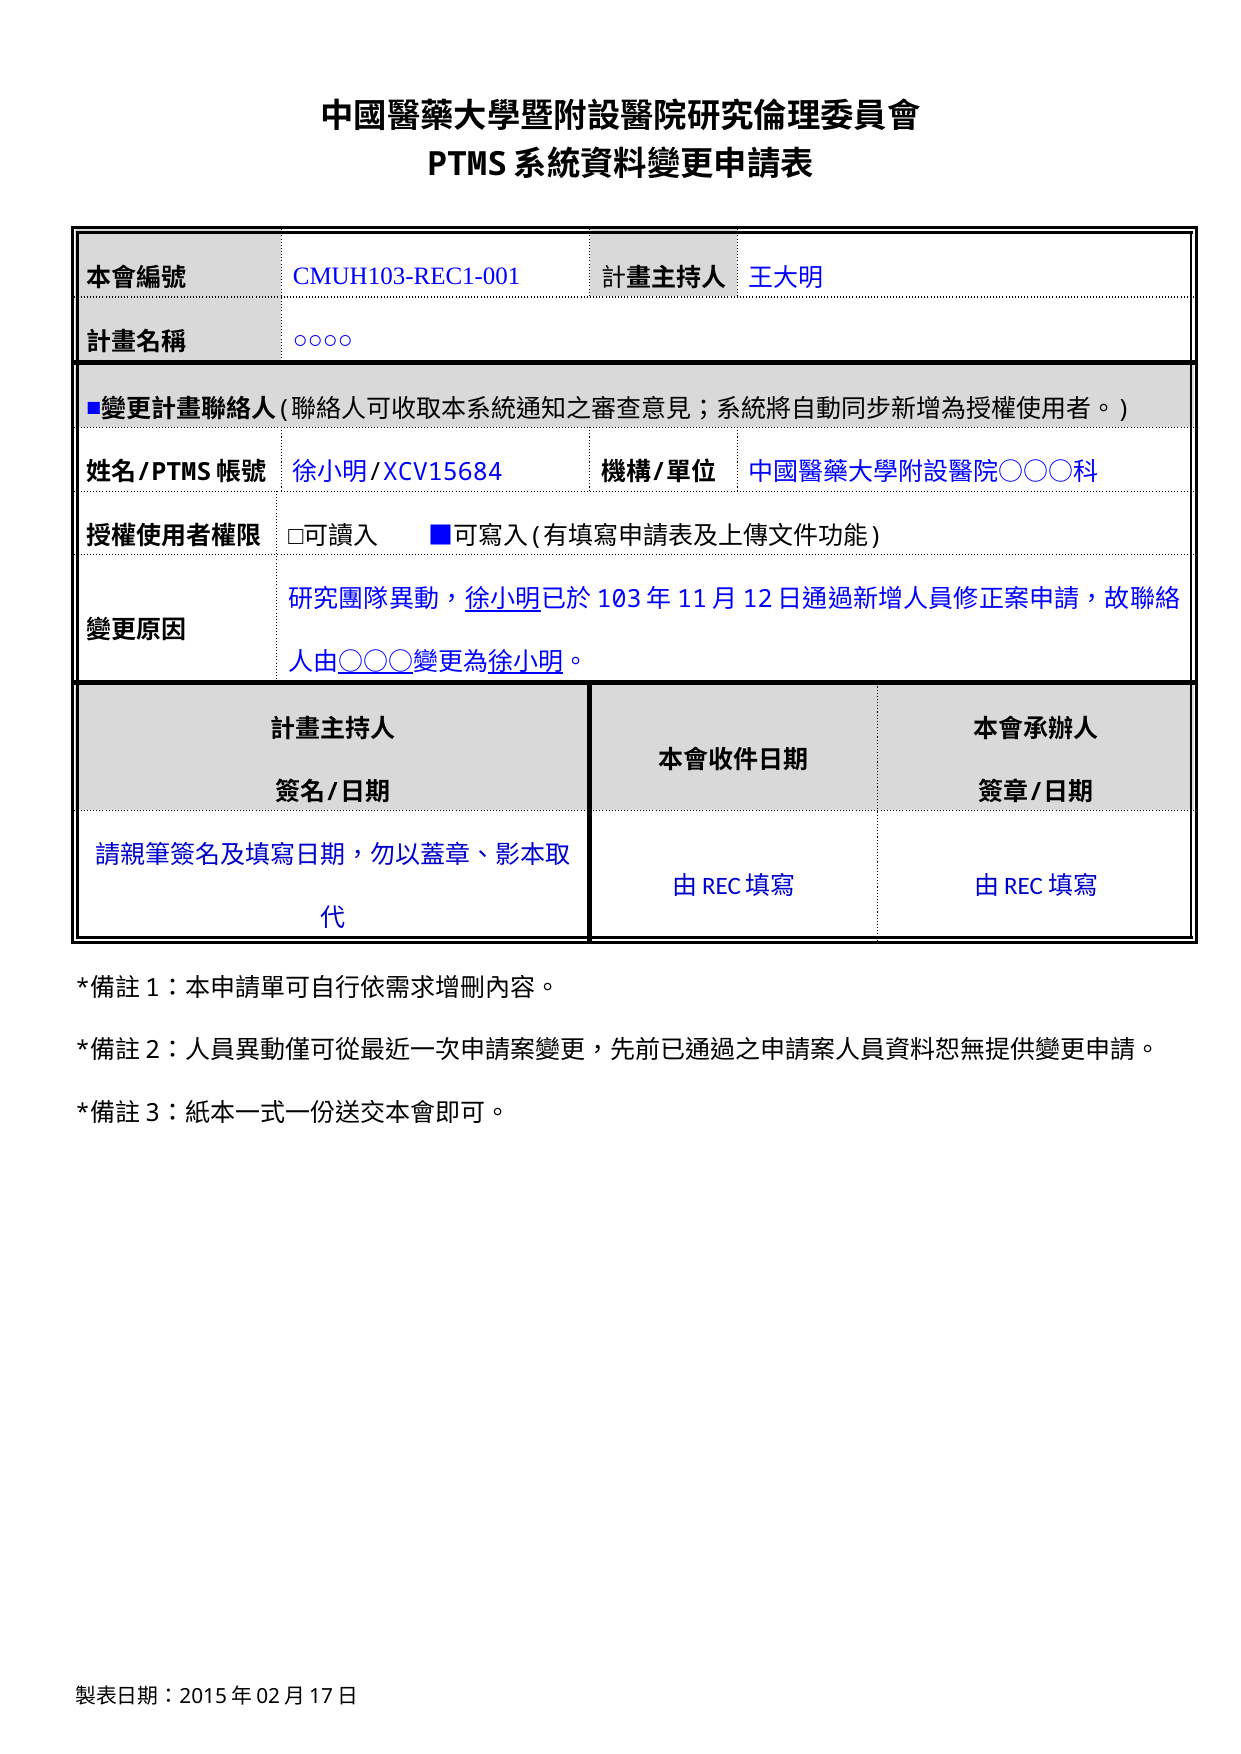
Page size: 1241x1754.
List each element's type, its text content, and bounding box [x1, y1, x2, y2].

table_header 王大明 [737, 234, 1190, 296]
text *備註3：紙本一式一份送交本會即可。 [75, 1069, 1165, 1131]
table_header 本會編號 [79, 234, 281, 296]
table_cell 機構/單位 [590, 427, 737, 491]
table_cell 計畫名稱 [79, 296, 281, 360]
table_cell 本會承辦人 簽章/日期 [878, 685, 1190, 810]
table_cell □可讀入 ■可寫入(有填寫申請表及上傳文件功能) [277, 491, 1190, 554]
table_cell 徐小明/XCV15684 [281, 427, 589, 491]
table_cell 計畫主持人 簽名/日期 [79, 685, 587, 810]
table_cell 中國醫藥大學附設醫院○○○科 [737, 427, 1190, 491]
table_cell 由REC填寫 [592, 810, 878, 936]
table_header 計畫主持人 [590, 234, 737, 296]
table_cell 由REC填寫 [878, 810, 1190, 936]
table_cell 本會收件日期 [592, 685, 878, 810]
text *備註2：人員異動僅可從最近一次申請案變更，先前已通過之申請案人員資料恕無提供變更申請。 [75, 1006, 1165, 1069]
table_cell 授權使用者權限 [79, 491, 277, 554]
table_cell 研究團隊異動，徐小明已於103年11月12日通過新增人員修正案申請，故聯絡人由○○○變更為徐小明。 [277, 554, 1190, 680]
table_cell 變更原因 [79, 554, 277, 680]
table_cell 請親筆簽名及填寫日期，勿以蓋章、影本取代 [79, 810, 587, 936]
table_cell 姓名/PTMS帳號 [79, 427, 281, 491]
table_header CMUH103-REC1-001 [281, 234, 589, 296]
table_cell ○○○○ [281, 296, 1190, 360]
text *備註1：本申請單可自行依需求增刪內容。 [75, 944, 1165, 1006]
table_cell ■變更計畫聯絡人(聯絡人可收取本系統通知之審查意見；系統將自動同步新增為授權使用者。) [79, 365, 1190, 427]
